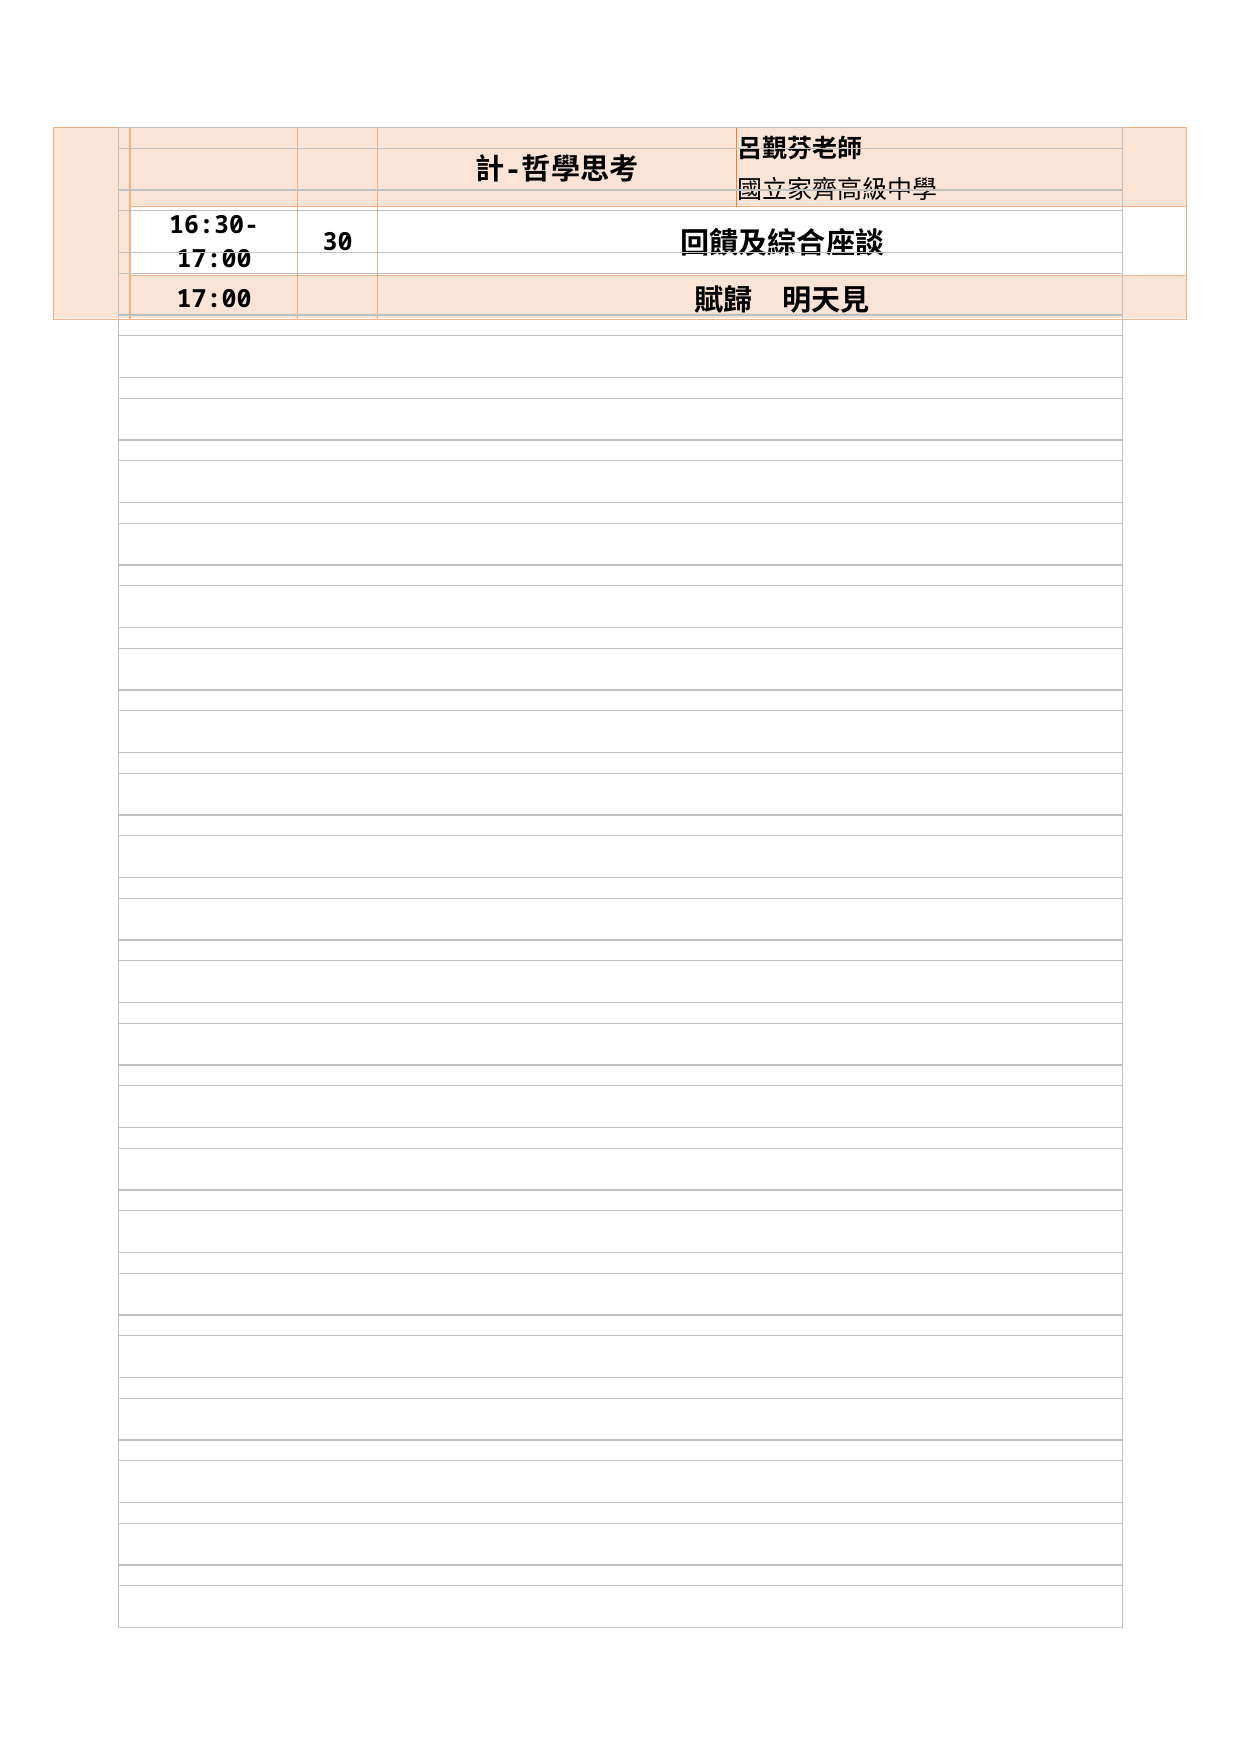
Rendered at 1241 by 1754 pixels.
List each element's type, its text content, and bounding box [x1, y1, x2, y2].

table_cell [298, 149, 377, 189]
table_cell 講師： 林怡雯老師 國立岡山高級中學 呂覲芬老師 國立家齊高級中學 [737, 128, 1122, 148]
table_cell 15:40-16:30 [131, 191, 297, 206]
table_cell 30 [298, 211, 377, 252]
table_cell 講師： 林怡雯老師 國立岡山高級中學 呂覲芬老師 國立家齊高級中學 [737, 191, 1122, 206]
table_cell 講師： 林怡雯老師 國立岡山高級中學 呂覲芬老師 國立家齊高級中學 [737, 149, 1122, 189]
table_cell [298, 253, 377, 273]
table_cell 賦歸 明天見 [378, 276, 1122, 314]
table_cell [298, 128, 377, 148]
table_cell 回饋及綜合座談 [378, 211, 1122, 252]
table_cell 16:30- [131, 211, 297, 252]
table_cell 講師： 林怡雯老師 國立岡山高級中學 呂覲芬老師 國立家齊高級中學 [1123, 128, 1186, 206]
table_cell 生成式人工智慧(AIGC)導入生命教育素養 導向課程教學與評量設計-哲學思考 [378, 191, 736, 206]
table_cell [54, 128, 118, 318]
table_cell 15:40-16:30 [131, 149, 297, 189]
table_cell [1123, 276, 1186, 318]
table_cell 17:00 [131, 253, 297, 273]
table_cell 回饋及綜合座談 [686, 233, 703, 251]
table_cell [119, 149, 129, 189]
table_cell 回饋及綜合座談 [1123, 207, 1186, 275]
table_cell 回饋及綜合座談 [378, 253, 1122, 273]
table_cell 15:40-16:30 [131, 128, 297, 148]
table_cell [119, 211, 129, 252]
table_cell 生成式人工智慧(AIGC)導入生命教育素養 導向課程教學與評量設計-哲學思考 [378, 128, 736, 148]
table_cell 17:00 [131, 276, 297, 314]
table_cell [298, 276, 377, 314]
table_cell [119, 274, 129, 314]
table_cell [298, 191, 377, 206]
table_cell 生成式人工智慧(AIGC)導入生命教育素養 導向課程教學與評量設計-哲學思考 [378, 149, 736, 189]
